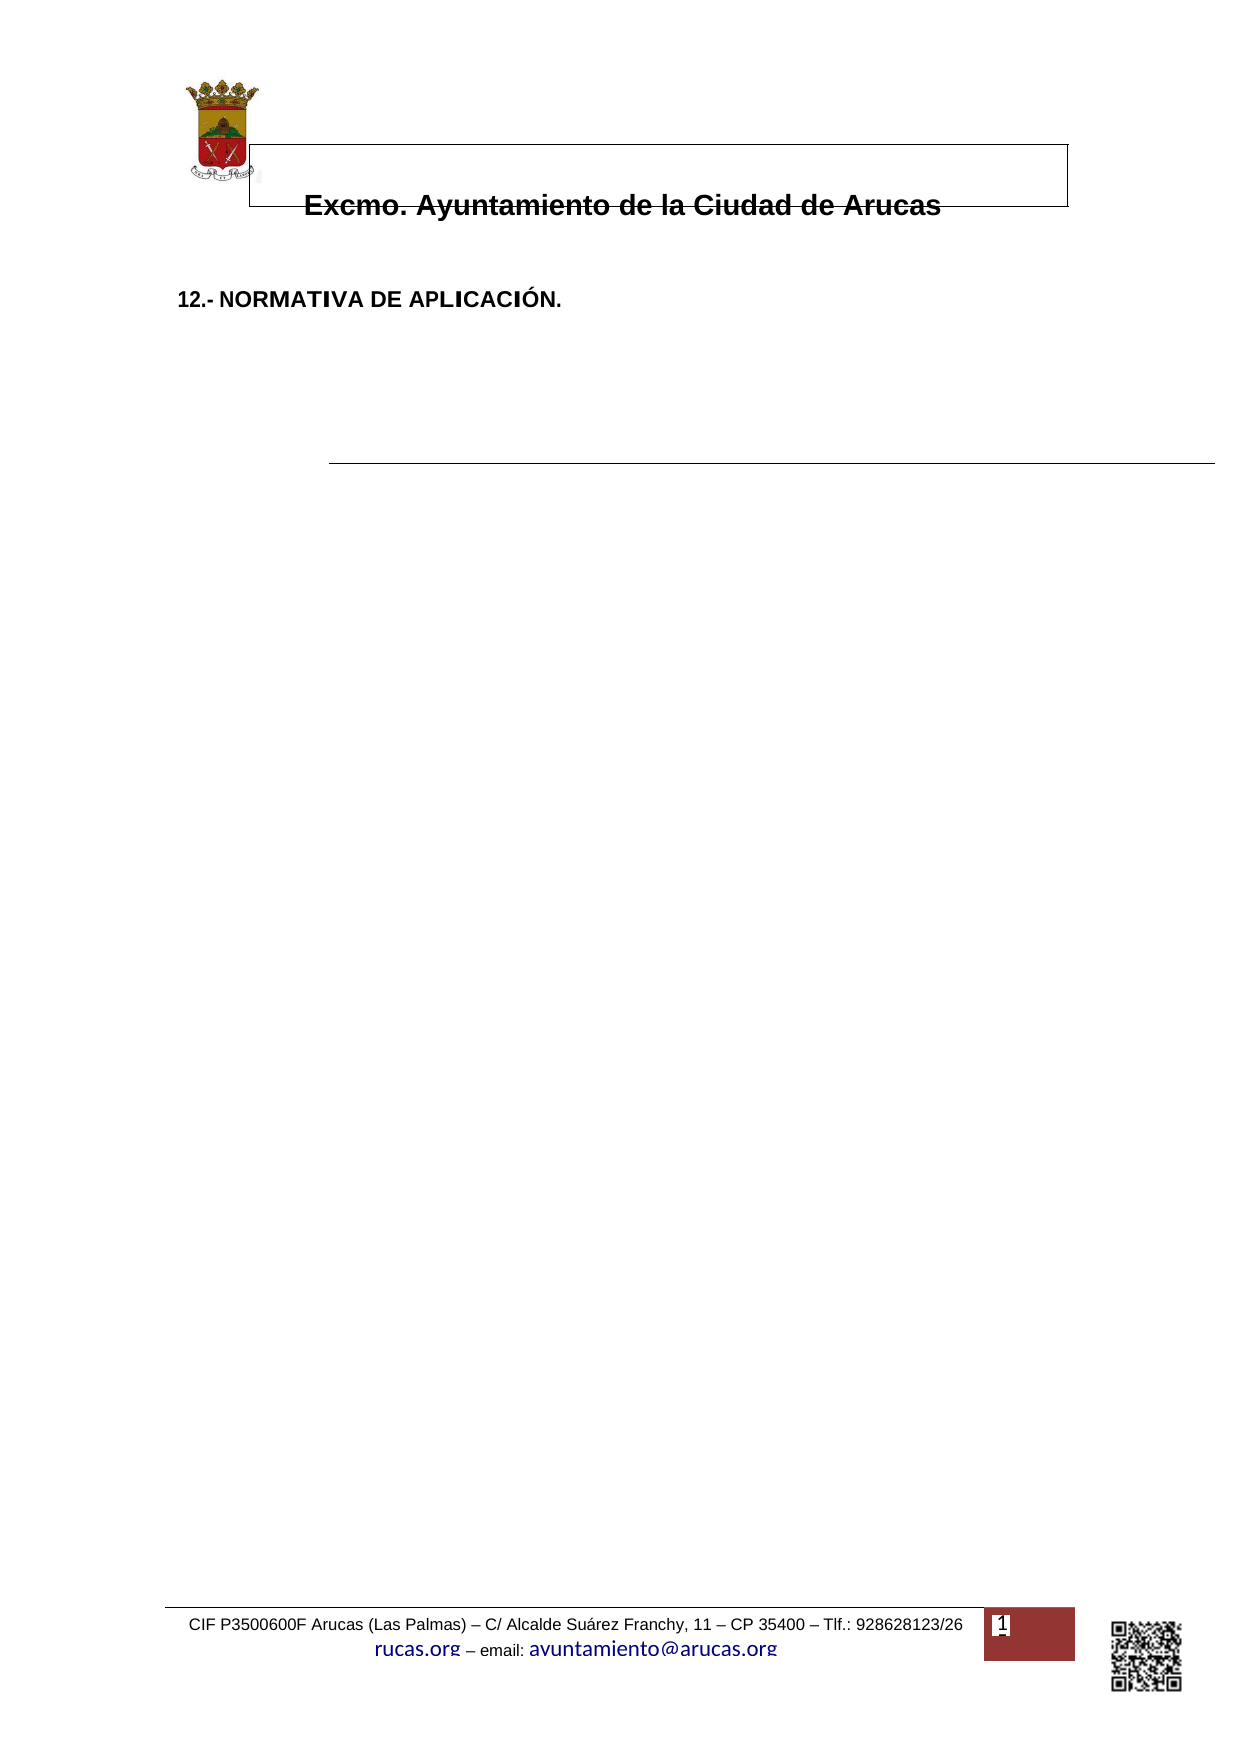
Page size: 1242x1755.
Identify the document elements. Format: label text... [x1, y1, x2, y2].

text 12.- NORMATIVA DE APLICACIÓN. [177, 286, 1198, 312]
